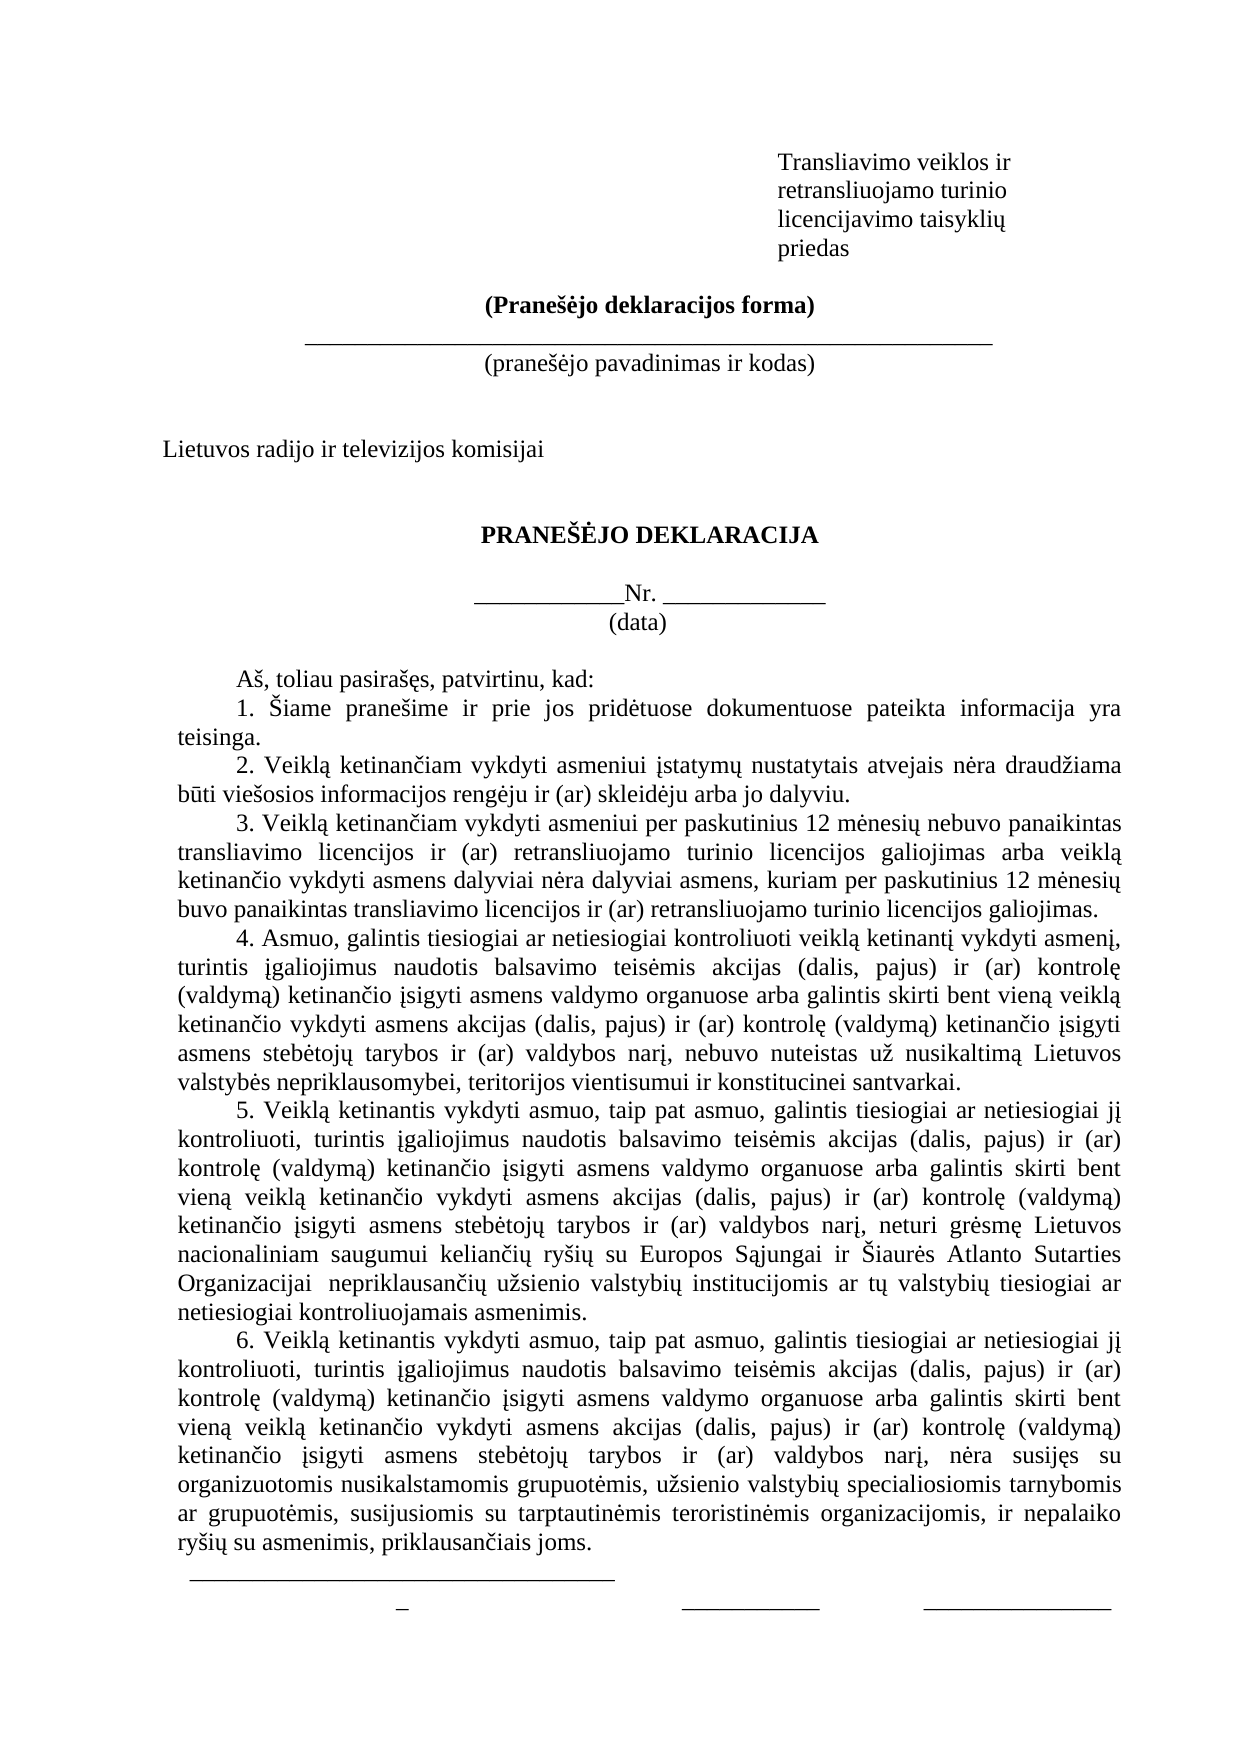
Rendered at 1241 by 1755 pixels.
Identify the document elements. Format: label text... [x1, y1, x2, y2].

table_header ___________________________________ [177, 1556, 627, 1613]
text ____________Nr. _____________ [177, 578, 1122, 607]
text 5. Veiklą ketinantis vykdyti asmuo, taip pat asmuo, galintis tiesiogiai ar netiesiogiai jį kontroliuoti, turintis įgaliojimus naudotis balsavimo teisėmis akcijas (dalis, pajus) ir (ar) kontrolę (valdymą) ketinančio įsigyti asmens valdymo organuose arba galintis skirti bent vieną veiklą ketinančio vykdyti asmens akcijas (dalis, pajus) ir (ar) kontrolę (valdymą) ketinančio įsigyti asmens stebėtojų tarybos ir (ar) valdybos narį, neturi grėsmę Lietuvos nacionaliniam saugumui keliančių ryšių su Europos Sąjungai ir Šiaurės Atlanto Sutarties Organizacijai nepriklausančių užsienio valstybių institucijomis ar tų valstybių tiesiogiai ar netiesiogiai kontroliuojamais asmenimis. [177, 1096, 1122, 1326]
text PRANEŠĖJO DEKLARACIJA [177, 521, 1122, 549]
table_header _______________ [874, 1556, 1122, 1613]
text 1. Šiame pranešime ir prie jos pridėtuose dokumentuose pateikta informacija yra teisinga. [177, 693, 1122, 751]
text (Pranešėjo deklaracijos forma) [177, 291, 1122, 319]
text Transliavimo veiklos ir retransliuojamo turinio licencijavimo taisyklių [777, 147, 1122, 233]
table_header ___________ [627, 1556, 874, 1613]
text 2. Veiklą ketinančiam vykdyti asmeniui įstatymų nustatytais atvejais nėra draudžiama būti viešosios informacijos rengėju ir (ar) skleidėju arba jo dalyviu. [177, 751, 1122, 808]
text (pranešėjo pavadinimas ir kodas) [177, 348, 1122, 377]
text 4. Asmuo, galintis tiesiogiai ar netiesiogiai kontroliuoti veiklą ketinantį vykdyti asmenį, turintis įgaliojimus naudotis balsavimo teisėmis akcijas (dalis, pajus) ir (ar) kontrolę (valdymą) ketinančio įsigyti asmens valdymo organuose arba galintis skirti bent vieną veiklą ketinančio vykdyti asmens akcijas (dalis, pajus) ir (ar) kontrolę (valdymą) ketinančio įsigyti asmens stebėtojų tarybos ir (ar) valdybos narį, nebuvo nuteistas už nusikaltimą Lietuvos valstybės nepriklausomybei, teritorijos vientisumui ir konstitucinei santvarkai. [177, 923, 1122, 1096]
text Lietuvos radijo ir televizijos komisijai [162, 434, 1122, 463]
text (data) [177, 607, 1122, 636]
text Aš, toliau pasirašęs, patvirtinu, kad: [177, 664, 1122, 693]
text 6. Veiklą ketinantis vykdyti asmuo, taip pat asmuo, galintis tiesiogiai ar netiesiogiai jį kontroliuoti, turintis įgaliojimus naudotis balsavimo teisėmis akcijas (dalis, pajus) ir (ar) kontrolę (valdymą) ketinančio įsigyti asmens valdymo organuose arba galintis skirti bent vieną veiklą ketinančio vykdyti asmens akcijas (dalis, pajus) ir (ar) kontrolę (valdymą) ketinančio įsigyti asmens stebėtojų tarybos ir (ar) valdybos narį, nėra susijęs su organizuotomis nusikalstamomis grupuotėmis, užsienio valstybių specialiosiomis tarnybomis ar grupuotėmis, susijusiomis su tarptautinėmis teroristinėmis organizacijomis, ir nepalaiko ryšių su asmenimis, priklausančiais joms. [177, 1326, 1122, 1556]
text _______________________________________________________ [177, 319, 1122, 348]
text 3. Veiklą ketinančiam vykdyti asmeniui per paskutinius 12 mėnesių nebuvo panaikintas transliavimo licencijos ir (ar) retransliuojamo turinio licencijos galiojimas arba veiklą ketinančio vykdyti asmens dalyviai nėra dalyviai asmens, kuriam per paskutinius 12 mėnesių buvo panaikintas transliavimo licencijos ir (ar) retransliuojamo turinio licencijos galiojimas. [177, 808, 1122, 923]
text priedas [702, 233, 1122, 262]
